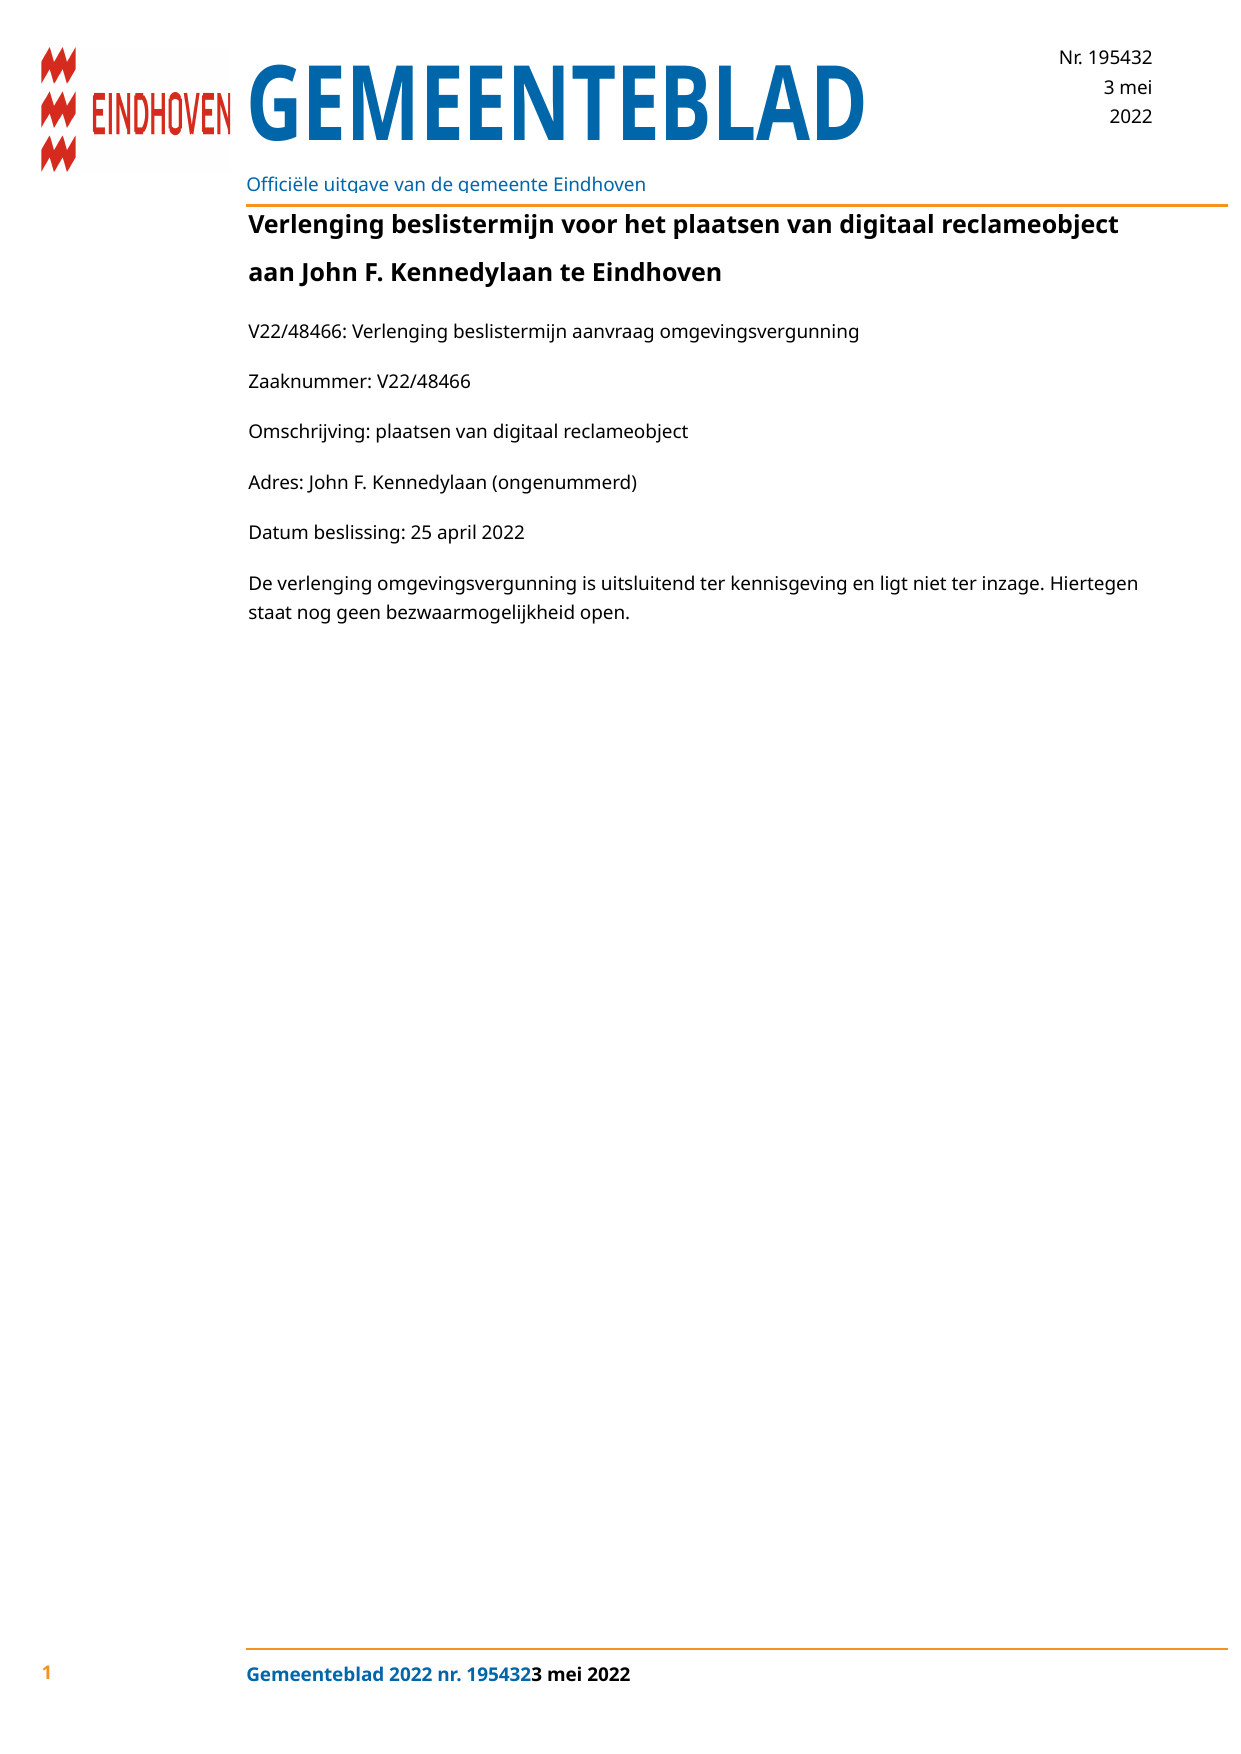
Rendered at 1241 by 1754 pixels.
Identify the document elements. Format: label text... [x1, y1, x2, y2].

text Zaaknummer: V22/48466 [248, 368, 1152, 394]
picture [41, 47, 231, 172]
text Omschrijving: plaatsen van digitaal reclameobject [248, 419, 1152, 444]
text Adres: John F. Kennedylaan (ongenummerd) [248, 469, 1152, 495]
text De verlenging omgevingsvergunning is uitsluitend ter kennisgeving en ligt niet ter inzage. Hiertegen staat nog geen bezwaarmogelijkheid open. [248, 570, 1152, 625]
text Datum beslissing: 25 april 2022 [248, 519, 1152, 545]
text V22/48466: Verlenging beslistermijn aanvraag omgevingsvergunning [248, 318, 1152, 344]
text Verlenging beslistermijn voor het plaatsen van digitaal reclameobject aan John F. Kennedylaan te Eindhoven [248, 207, 1152, 288]
